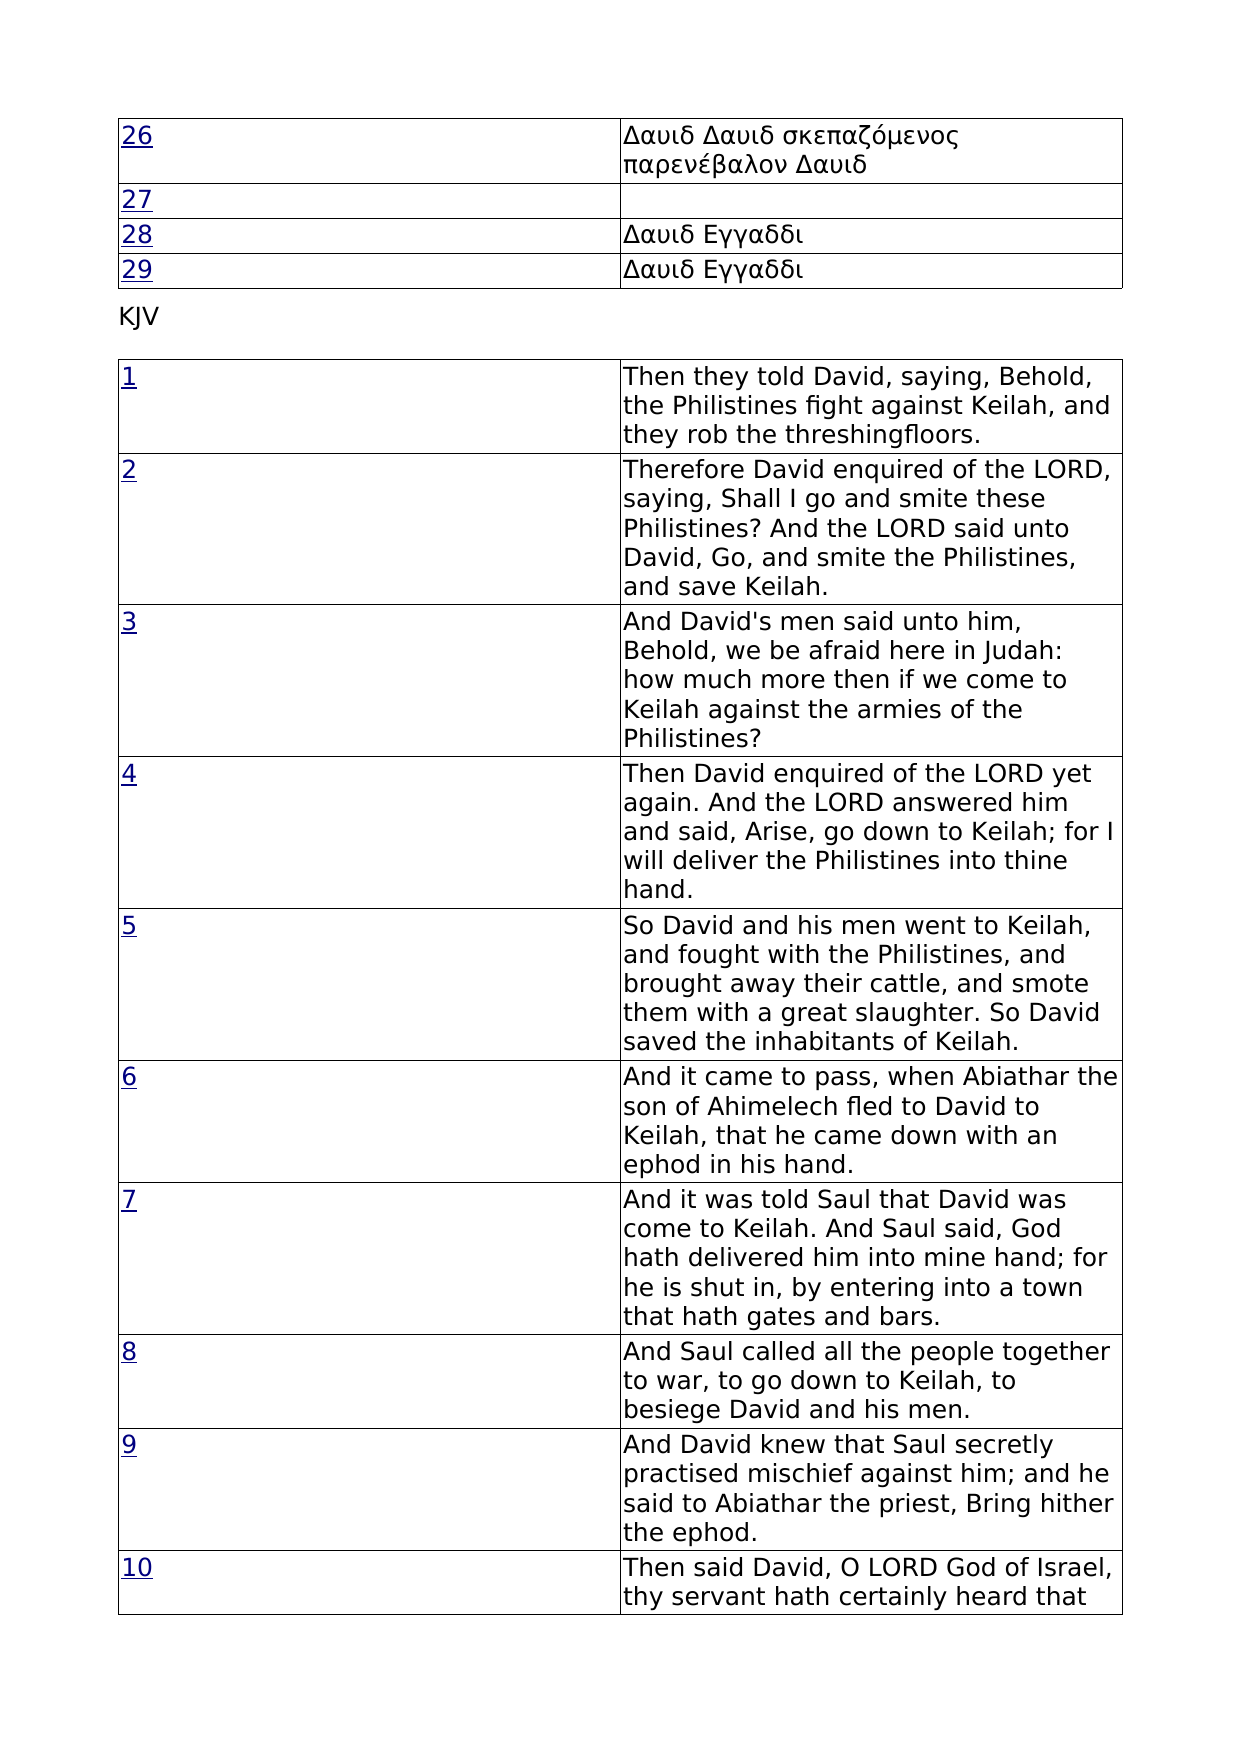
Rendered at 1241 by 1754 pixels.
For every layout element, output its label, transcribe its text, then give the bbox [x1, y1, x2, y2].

table_cell And David's men said unto him, Behold, we be afraid here in Judah: how much more then if we come to Keilah against the armies of the Philistines? [621, 605, 1122, 756]
table_cell 29 [119, 254, 620, 288]
table_cell 3 [119, 605, 620, 756]
table_header Then they told David, saying, Behold, the Philistines fight against Keilah, and they rob the threshingfloors. [621, 360, 1122, 452]
table_cell 5 [119, 909, 620, 1059]
table_cell Then David enquired of the LORD yet again. And the LORD answered him and said, Arise, go down to Keilah; for I will deliver the Philistines into thine hand. [621, 757, 1122, 908]
table_cell 8 [119, 1335, 620, 1427]
table_cell 9 [119, 1429, 620, 1550]
table_cell So David and his men went to Keilah, and fought with the Philistines, and brought away their cattle, and smote them with a great slaughter. So David saved the inhabitants of Keilah. [621, 909, 1122, 1059]
table_cell Then said David, O LORD God of Israel, thy servant hath certainly heard that [621, 1551, 1122, 1614]
table_cell 2 [119, 454, 620, 604]
table_cell 28 [119, 219, 620, 253]
table_cell Δαυιδ Εγγαδδι [621, 254, 1122, 288]
table_cell 26 [119, 119, 620, 182]
table_cell 10 [119, 1551, 620, 1614]
table_cell 6 [119, 1061, 620, 1182]
table_cell 27 [119, 184, 620, 217]
table_cell And it was told Saul that David was come to Keilah. And Saul said, God hath delivered him into mine hand; for he is shut in, by entering into a town that hath gates and bars. [621, 1183, 1122, 1334]
table_cell 4 [119, 757, 620, 908]
table_cell Δαυιδ Εγγαδδι [621, 219, 1122, 253]
table_cell Δαυιδ Δαυιδ σκεπαζόμενος παρενέβαλον Δαυιδ [621, 119, 1122, 182]
table_cell [621, 184, 1122, 217]
text KJV [118, 303, 1122, 332]
table_cell And it came to pass, when Abiathar the son of Ahimelech fled to David to Keilah, that he came down with an ephod in his hand. [621, 1061, 1122, 1182]
table_cell And Saul called all the people together to war, to go down to Keilah, to besiege David and his men. [621, 1335, 1122, 1427]
table_cell And David knew that Saul secretly practised mischief against him; and he said to Abiathar the priest, Bring hither the ephod. [621, 1429, 1122, 1550]
table_header 1 [119, 360, 620, 452]
table_cell 7 [119, 1183, 620, 1334]
table_cell Therefore David enquired of the LORD, saying, Shall I go and smite these Philistines? And the LORD said unto David, Go, and smite the Philistines, and save Keilah. [621, 454, 1122, 604]
